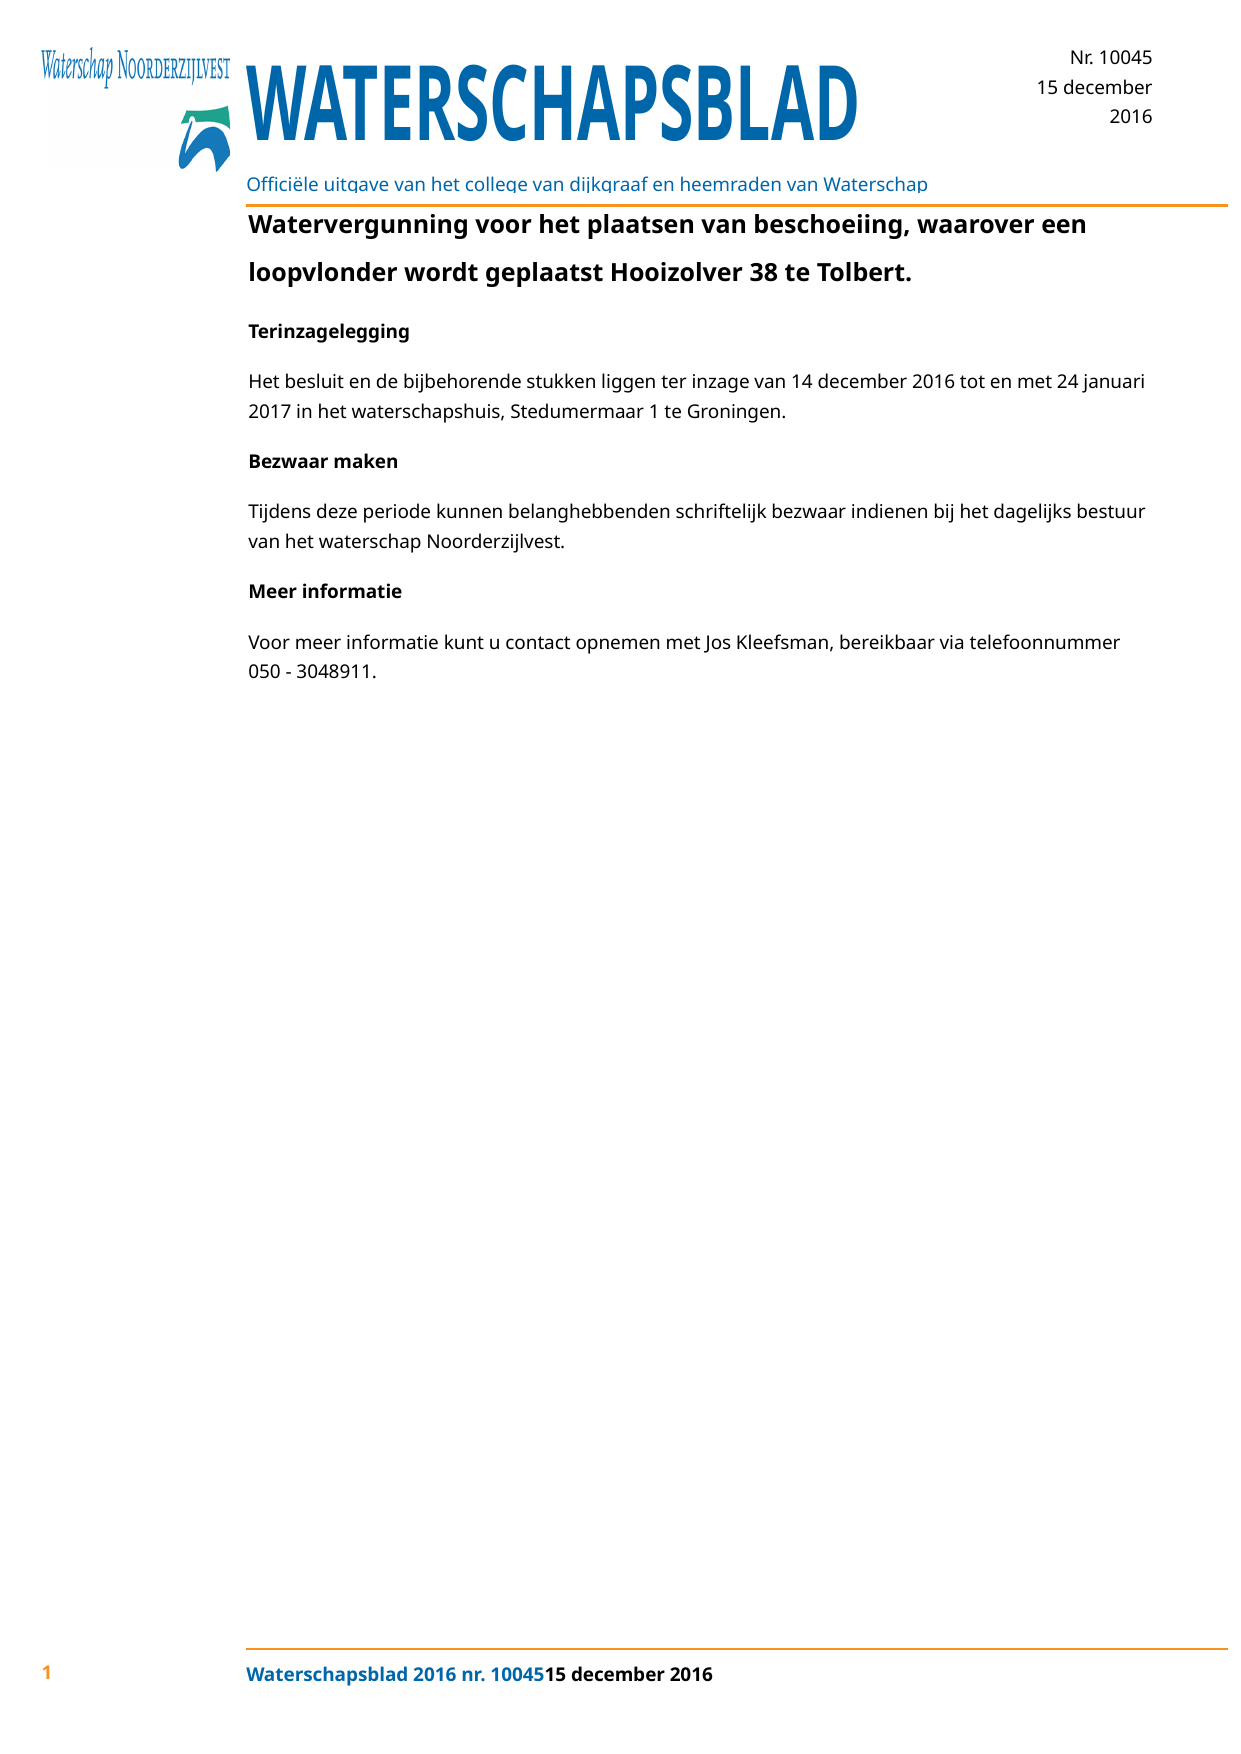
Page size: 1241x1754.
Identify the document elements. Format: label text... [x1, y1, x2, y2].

picture [41, 47, 231, 172]
text Watervergunning voor het plaatsen van beschoeiing, waarover een loopvlonder wordt geplaatst Hooizolver 38 te Tolbert. [248, 207, 1152, 288]
text Meer informatie [248, 579, 1152, 604]
text Tijdens deze periode kunnen belanghebbenden schriftelijk bezwaar indienen bij het dagelijks bestuur van het waterschap Noorderzijlvest. [248, 499, 1152, 554]
text Terinzagelegging [248, 318, 1152, 344]
text Het besluit en de bijbehorende stukken liggen ter inzage van 14 december 2016 tot en met 24 januari 2017 in het waterschapshuis, Stedumermaar 1 te Groningen. [248, 368, 1152, 424]
text Bezwaar maken [248, 448, 1152, 474]
text Voor meer informatie kunt u contact opnemen met Jos Kleefsman, bereikbaar via telefoonnummer 050 - 3048911. [248, 629, 1152, 684]
